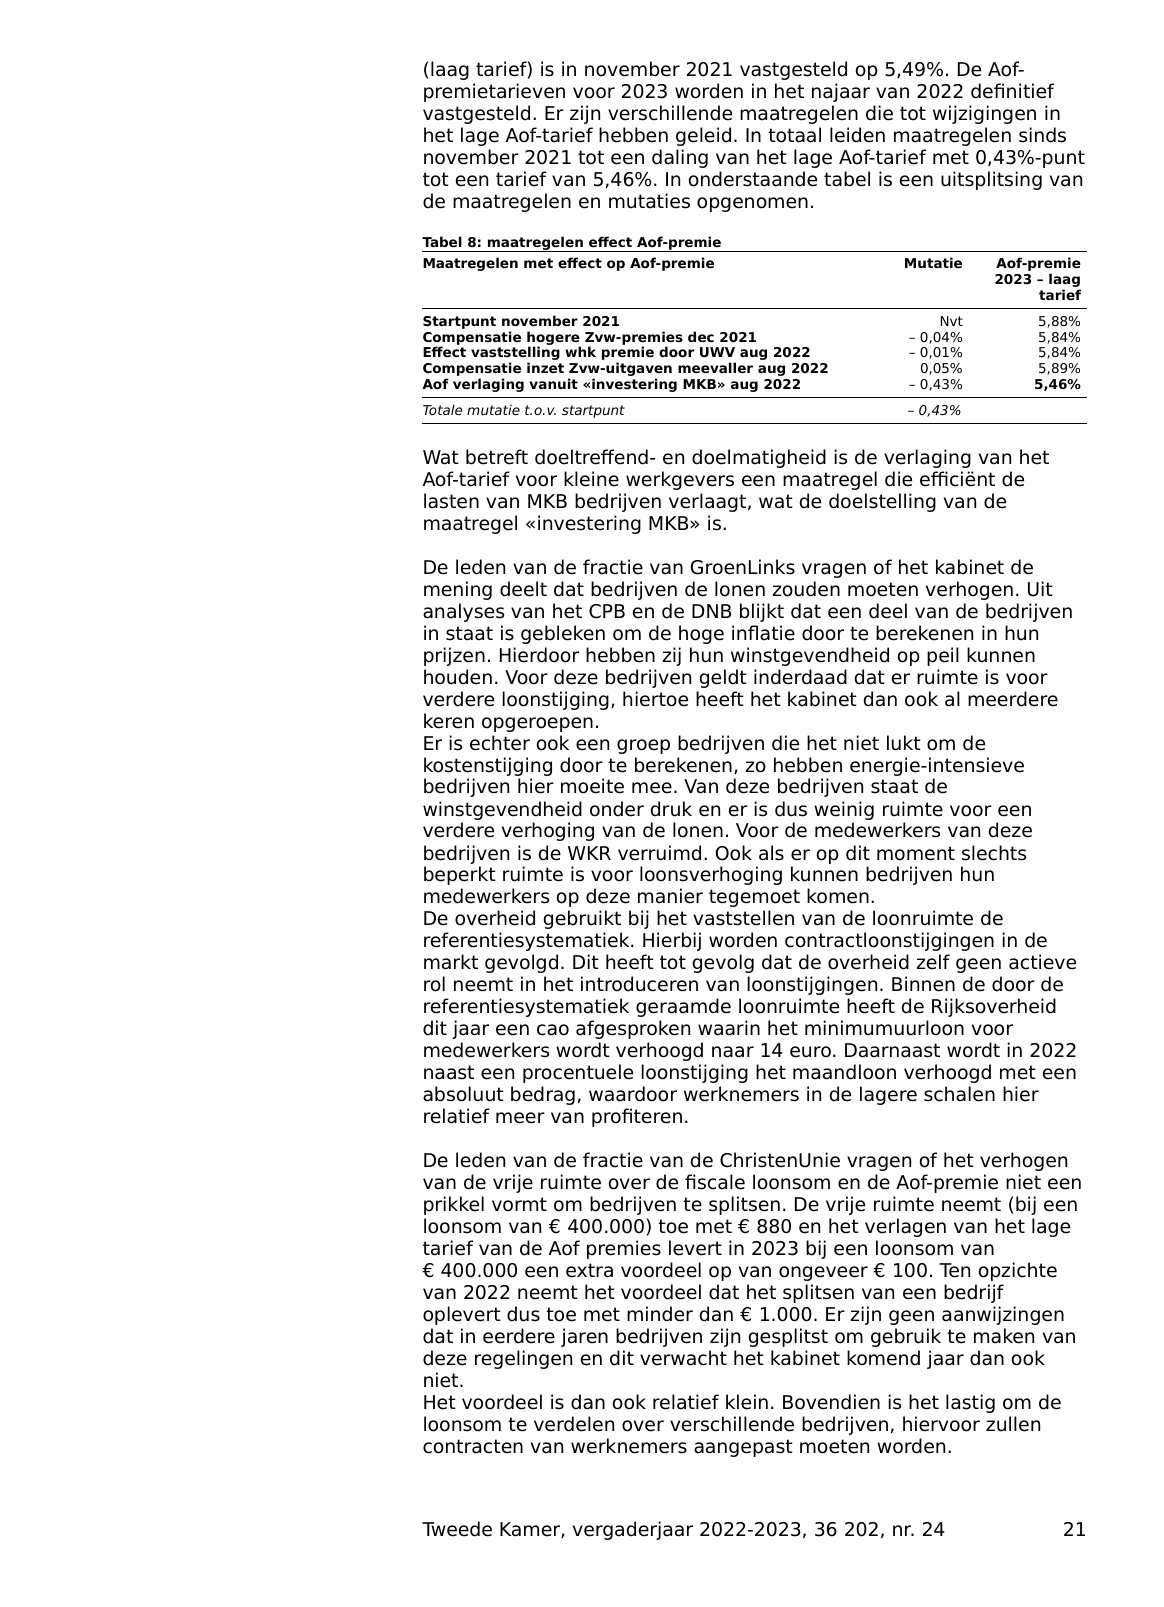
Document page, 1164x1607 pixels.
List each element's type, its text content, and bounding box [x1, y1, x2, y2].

table_cell 5,46% [969, 377, 1087, 397]
table_cell – 0,43% [865, 398, 968, 423]
table_cell Aof-premie 2023 – laag tarief [969, 252, 1087, 308]
table_cell 0,05% [865, 361, 968, 377]
table_cell Effect vaststelling whk premie door UWV aug 2022 [422, 345, 865, 361]
table_cell – 0,43% [865, 377, 968, 397]
table_cell 5,89% [969, 361, 1087, 377]
table_header Tabel 8: maatregelen effect Aof-premie [422, 235, 1087, 251]
text De leden van de fractie van GroenLinks vragen of het kabinet de mening deelt dat bedrijven de lonen zouden moeten verhogen. Uit analyses van het CPB en de DNB blijkt dat een deel van de bedrijven in staat is gebleken om de hoge inflatie door te berekenen in hun prijzen. Hierdoor hebben zij hun winstgevendheid op peil kunnen houden. Voor deze bedrijven geldt inderdaad dat er ruimte is voor verdere loonstijging, hiertoe heeft het kabinet dan ook al meerdere keren opgeroepen. [422, 557, 1087, 732]
text (laag tarief) is in november 2021 vastgesteld op 5,49%. De Aof-premietarieven voor 2023 worden in het najaar van 2022 definitief vastgesteld. Er zijn verschillende maatregelen die tot wijzigingen in het lage Aof-tarief hebben geleid. In totaal leiden maatregelen sinds november 2021 tot een daling van het lage Aof-tarief met 0,43%-punt tot een tarief van 5,46%. In onderstaande tabel is een uitsplitsing van de maatregelen en mutaties opgenomen. [422, 59, 1087, 213]
table_cell Maatregelen met effect op Aof-premie [422, 252, 865, 308]
table_cell 5,84% [969, 330, 1087, 345]
table_cell Compensatie hogere Zvw-premies dec 2021 [422, 330, 865, 345]
table_cell Compensatie inzet Zvw-uitgaven meevaller aug 2022 [422, 361, 865, 377]
text Er is echter ook een groep bedrijven die het niet lukt om de kostenstijging door te berekenen, zo hebben energie-intensieve bedrijven hier moeite mee. Van deze bedrijven staat de winstgevendheid onder druk en er is dus weinig ruimte voor een verdere verhoging van de lonen. Voor de medewerkers van deze bedrijven is de WKR verruimd. Ook als er op dit moment slechts beperkt ruimte is voor loonsverhoging kunnen bedrijven hun medewerkers op deze manier tegemoet komen. [422, 732, 1087, 908]
text De overheid gebruikt bij het vaststellen van de loonruimte de referentiesystematiek. Hierbij worden contractloonstijgingen in de markt gevolgd. Dit heeft tot gevolg dat de overheid zelf geen actieve rol neemt in het introduceren van loonstijgingen. Binnen de door de referentiesystematiek geraamde loonruimte heeft de Rijksoverheid dit jaar een cao afgesproken waarin het minimumuurloon voor medewerkers wordt verhoogd naar 14 euro. Daarnaast wordt in 2022 naast een procentuele loonstijging het maandloon verhoogd met een absoluut bedrag, waardoor werknemers in de lagere schalen hier relatief meer van profiteren. [422, 908, 1087, 1128]
text De leden van de fractie van de ChristenUnie vragen of het verhogen van de vrije ruimte over de fiscale loonsom en de Aof-premie niet een prikkel vormt om bedrijven te splitsen. De vrije ruimte neemt (bij een loonsom van € 400.000) toe met € 880 en het verlagen van het lage tarief van de Aof premies levert in 2023 bij een loonsom van € 400.000 een extra voordeel op van ongeveer € 100. Ten opzichte van 2022 neemt het voordeel dat het splitsen van een bedrijf oplevert dus toe met minder dan € 1.000. Er zijn geen aanwijzingen dat in eerdere jaren bedrijven zijn gesplitst om gebruik te maken van deze regelingen en dit verwacht het kabinet komend jaar dan ook niet. [422, 1150, 1087, 1392]
text Wat betreft doeltreffend- en doelmatigheid is de verlaging van het Aof-tarief voor kleine werkgevers een maatregel die efficiënt de lasten van MKB bedrijven verlaagt, wat de doelstelling van de maatregel «investering MKB» is. [422, 447, 1087, 534]
table_cell Totale mutatie t.o.v. startpunt [422, 398, 865, 423]
text Het voordeel is dan ook relatief klein. Bovendien is het lastig om de loonsom te verdelen over verschillende bedrijven, hiervoor zullen contracten van werknemers aangepast moeten worden. [422, 1392, 1087, 1458]
table_cell Aof verlaging vanuit «investering MKB» aug 2022 [422, 377, 865, 397]
table_cell Mutatie [865, 252, 968, 308]
table_cell Startpunt november 2021 [422, 309, 865, 329]
table_cell 5,88% [969, 309, 1087, 329]
table_cell – 0,04% [865, 330, 968, 345]
table_cell – 0,01% [865, 345, 968, 361]
table_cell [969, 398, 1087, 423]
table_cell Nvt [865, 309, 968, 329]
table_cell 5,84% [969, 345, 1087, 361]
